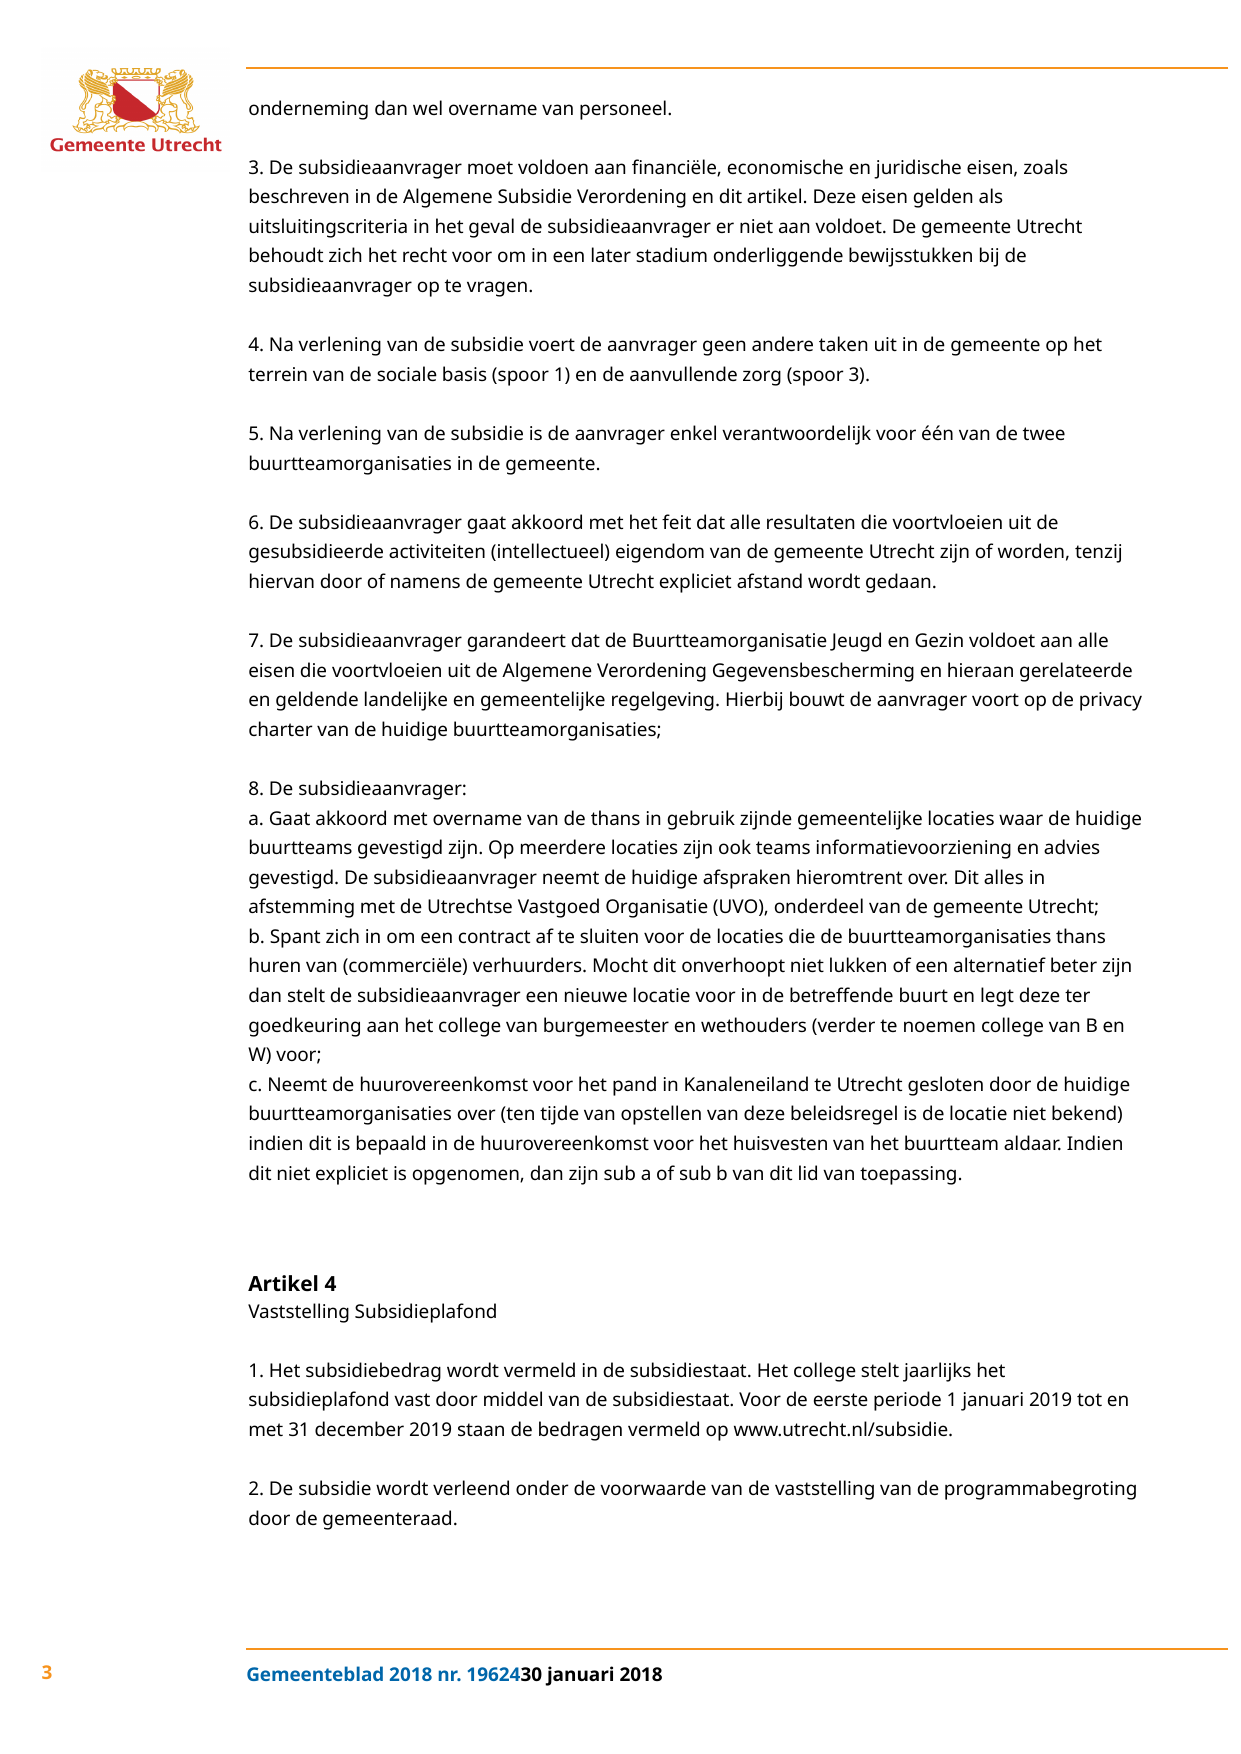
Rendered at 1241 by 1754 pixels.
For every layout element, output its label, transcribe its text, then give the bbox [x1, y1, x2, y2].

text onderneming dan wel overname van personeel. [248, 95, 1152, 121]
text a. Gaat akkoord met overname van de thans in gebruik zijnde gemeentelijke locaties waar de huidige buurtteams gevestigd zijn. Op meerdere locaties zijn ook teams informatievoorziening en advies gevestigd. De subsidieaanvrager neemt de huidige afspraken hieromtrent over. Dit alles in afstemming met de Utrechtse Vastgoed Organisatie (UVO), onderdeel van de gemeente Utrecht; [248, 805, 1152, 919]
text Vaststelling Subsidieplafond [248, 1298, 1152, 1323]
text c. Neemt de huurovereenkomst voor het pand in Kanaleneiland te Utrecht gesloten door de huidige buurtteamorganisaties over (ten tijde van opstellen van deze beleidsregel is de locatie niet bekend) indien dit is bepaald in de huurovereenkomst voor het huisvesten van het buurtteam aldaar. Indien dit niet expliciet is opgenomen, dan zijn sub a of sub b van dit lid van toepassing. [248, 1071, 1152, 1186]
text 7. De subsidieaanvrager garandeert dat de Buurtteamorganisatie Jeugd en Gezin voldoet aan alle eisen die voortvloeien uit de Algemene Verordening Gegevensbescherming en hieraan gerelateerde en geldende landelijke en gemeentelijke regelgeving. Hierbij bouwt de aanvrager voort op de privacy charter van de huidige buurtteamorganisaties; [248, 627, 1152, 742]
text 1. Het subsidiebedrag wordt vermeld in de subsidiestaat. Het college stelt jaarlijks het subsidieplafond vast door middel van de subsidiestaat. Voor de eerste periode 1 januari 2019 tot en met 31 december 2019 staan de bedragen vermeld op www.utrecht.nl/subsidie. [248, 1357, 1152, 1442]
text 5. Na verlening van de subsidie is de aanvrager enkel verantwoordelijk voor één van de twee buurtteamorganisaties in de gemeente. [248, 420, 1152, 476]
text 4. Na verlening van de subsidie voert de aanvrager geen andere taken uit in de gemeente op het terrein van de sociale basis (spoor 1) en de aanvullende zorg (spoor 3). [248, 331, 1152, 387]
text 3. De subsidieaanvrager moet voldoen aan financiële, economische en juridische eisen, zoals beschreven in de Algemene Subsidie Verordening en dit artikel. Deze eisen gelden als uitsluitingscriteria in het geval de subsidieaanvrager er niet aan voldoet. De gemeente Utrecht behoudt zich het recht voor om in een later stadium onderliggende bewijsstukken bij de subsidieaanvrager op te vragen. [248, 154, 1152, 298]
text 8. De subsidieaanvrager: [248, 775, 1152, 801]
text Artikel 4 [248, 1269, 1152, 1298]
text b. Spant zich in om een contract af te sluiten voor de locaties die de buurtteamorganisaties thans huren van (commerciële) verhuurders. Mocht dit onverhoopt niet lukken of een alternatief beter zijn dan stelt de subsidieaanvrager een nieuwe locatie voor in de betreffende buurt en legt deze ter goedkeuring aan het college van burgemeester en wethouders (verder te noemen college van B en W) voor; [248, 923, 1152, 1067]
picture [41, 47, 231, 172]
text 2. De subsidie wordt verleend onder de voorwaarde van de vaststelling van de programmabegroting door de gemeenteraad. [248, 1475, 1152, 1531]
text 6. De subsidieaanvrager gaat akkoord met het feit dat alle resultaten die voortvloeien uit de gesubsidieerde activiteiten (intellectueel) eigendom van de gemeente Utrecht zijn of worden, tenzij hiervan door of namens de gemeente Utrecht expliciet afstand wordt gedaan. [248, 509, 1152, 594]
